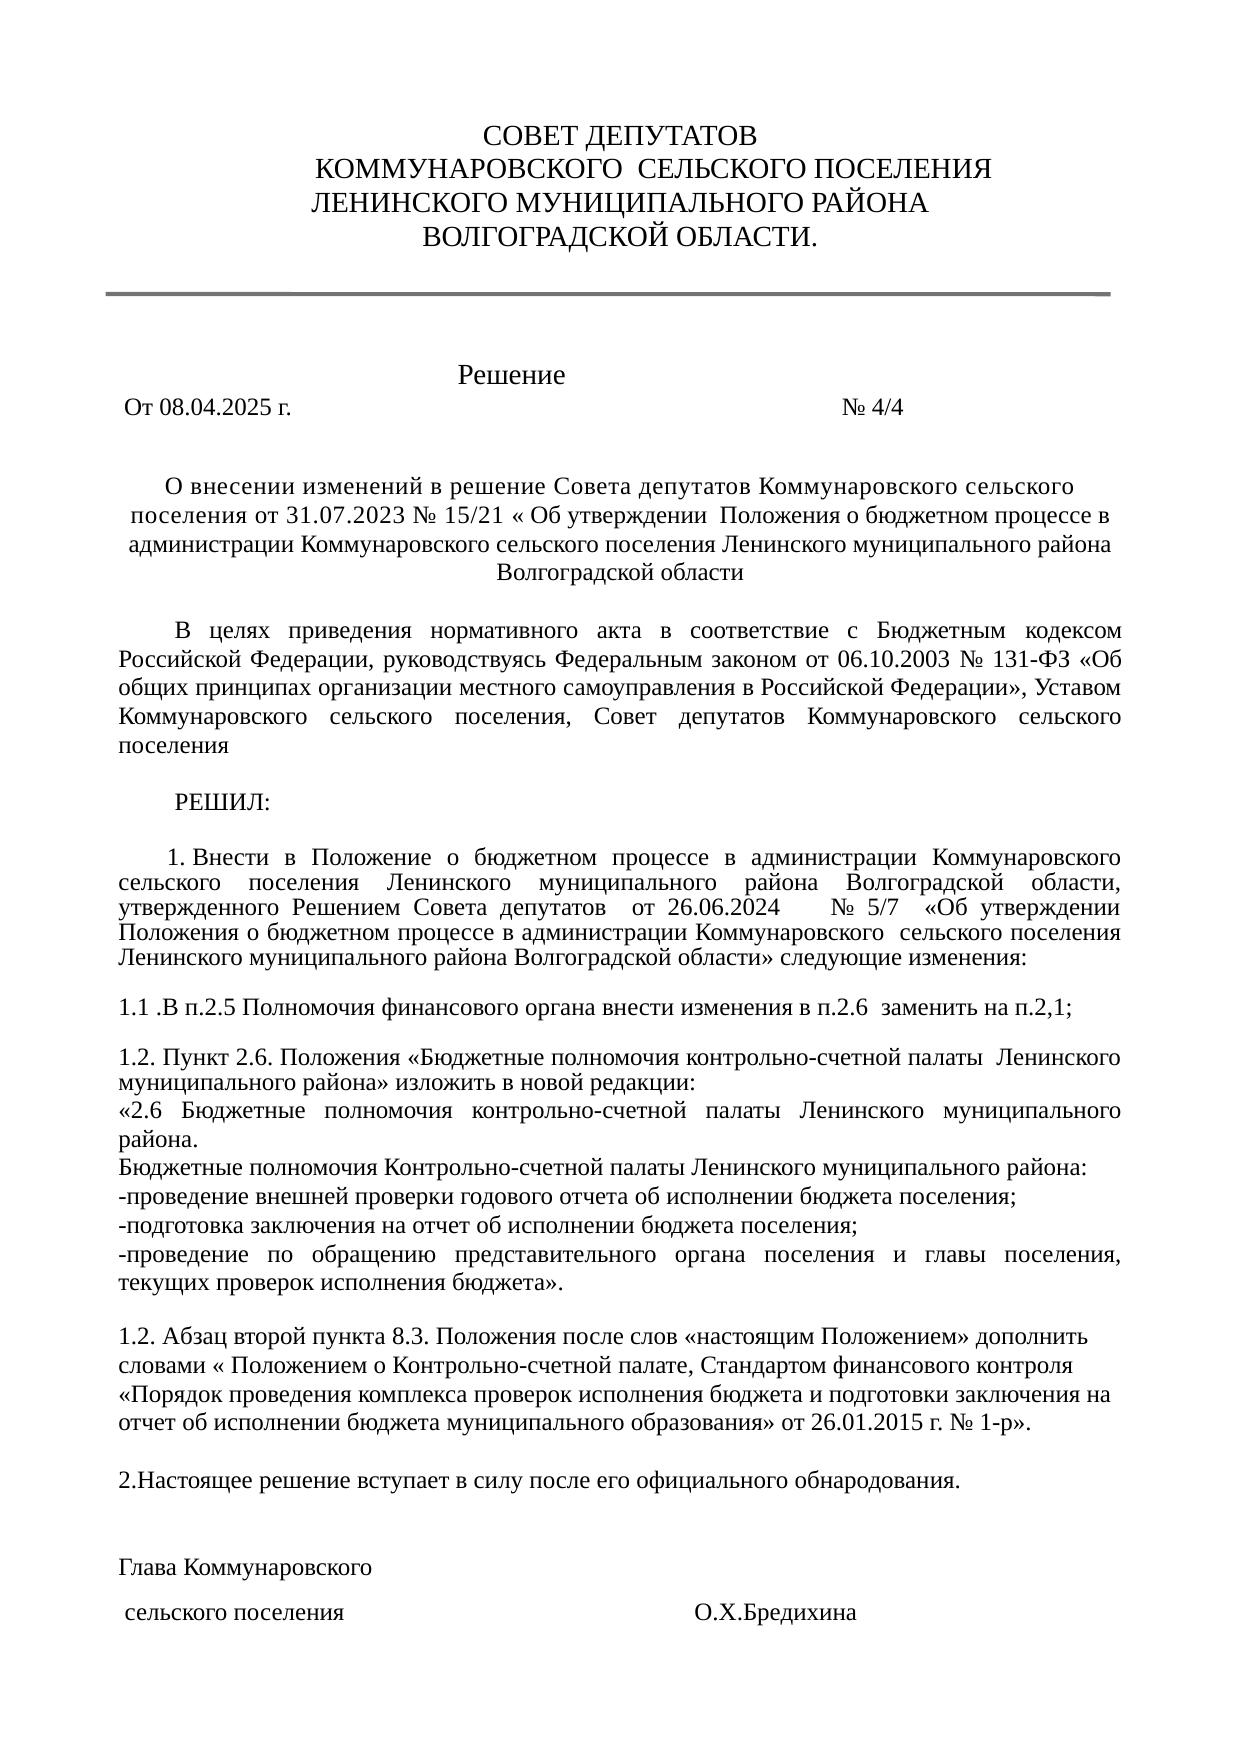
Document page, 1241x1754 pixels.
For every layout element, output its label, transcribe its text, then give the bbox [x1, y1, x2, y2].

text ЛЕНИНСКОГО МУНИЦИПАЛЬНОГО РАЙОНА [118, 185, 1122, 219]
text СОВЕТ ДЕПУТАТОВ [118, 118, 1122, 152]
list «2.6 Бюджетные полномочия контрольно-счетной палаты Ленинского муниципального района. [118, 1095, 1122, 1152]
list -подготовка заключения на отчет об исполнении бюджета поселения; [118, 1210, 1122, 1239]
list 1.2. Пункт 2.6. Положения «Бюджетные полномочия контрольно-счетной палаты Ленинского муниципального района» изложить в новой редакции: [118, 1045, 1122, 1095]
list 1.1 .В п.2.5 Полномочия финансового органа внести изменения в п.2.6 заменить на п.2,1; [118, 995, 1122, 1020]
text 2.Настоящее решение вступает в силу после его официального обнародования. [118, 1465, 1122, 1494]
text О внесении изменений в решение Совета депутатов Коммунаровского сельского поселения от 31.07.2023 № 15/21 « Об утверждении Положения о бюджетном процессе в администрации Коммунаровского сельского поселения Ленинского муниципального района Волгоградской области [118, 471, 1122, 586]
text 1.2. Абзац второй пункта 8.3. Положения после слов «настоящим Положением» дополнить словами « Положением о Контрольно-счетной палате, Стандартом финансового контроля «Порядок проведения комплекса проверок исполнения бюджета и подготовки заключения на отчет об исполнении бюджета муниципального образования» от 26.01.2015 г. № 1-р». [118, 1321, 1122, 1436]
text От 08.04.2025 г. № 4/4 [118, 392, 1107, 421]
list Бюджетные полномочия Контрольно-счетной палаты Ленинского муниципального района: [118, 1152, 1122, 1181]
text Решение [118, 357, 1122, 391]
text КОММУНАРОВСКОГО СЕЛЬСКОГО ПОСЕЛЕНИЯ [118, 152, 1122, 185]
text Глава Коммунаровского [118, 1552, 1122, 1581]
list Внести в Положение о бюджетном процессе в администрации Коммунаровского сельского поселения Ленинского муниципального района Волгоградской области, утвержденного Решением Совета депутатов от 26.06.2024 № 5/7 «Об утверждении Положения о бюджетном процессе в администрации Коммунаровского сельского поселения Ленинского муниципального района Волгоградской области» следующие изменения: [118, 845, 1122, 970]
list -проведение внешней проверки годового отчета об исполнении бюджета поселения; [118, 1181, 1122, 1210]
text ВОЛГОГРАДСКОЙ ОБЛАСТИ. [118, 219, 1122, 252]
text РЕШИЛ: [118, 787, 1122, 816]
text сельского поселения О.Х.Бредихина [118, 1597, 1122, 1626]
list -проведение по обращению представительного органа поселения и главы поселения, текущих проверок исполнения бюджета». [118, 1239, 1122, 1296]
text В целях приведения нормативного акта в соответствие с Бюджетным кодексом Российской Федерации, руководствуясь Федеральным законом от 06.10.2003 № 131-ФЗ «Об общих принципах организации местного самоуправления в Российской Федерации», Уставом Коммунаровского сельского поселения, Совет депутатов Коммунаровского сельского поселения [118, 615, 1122, 759]
